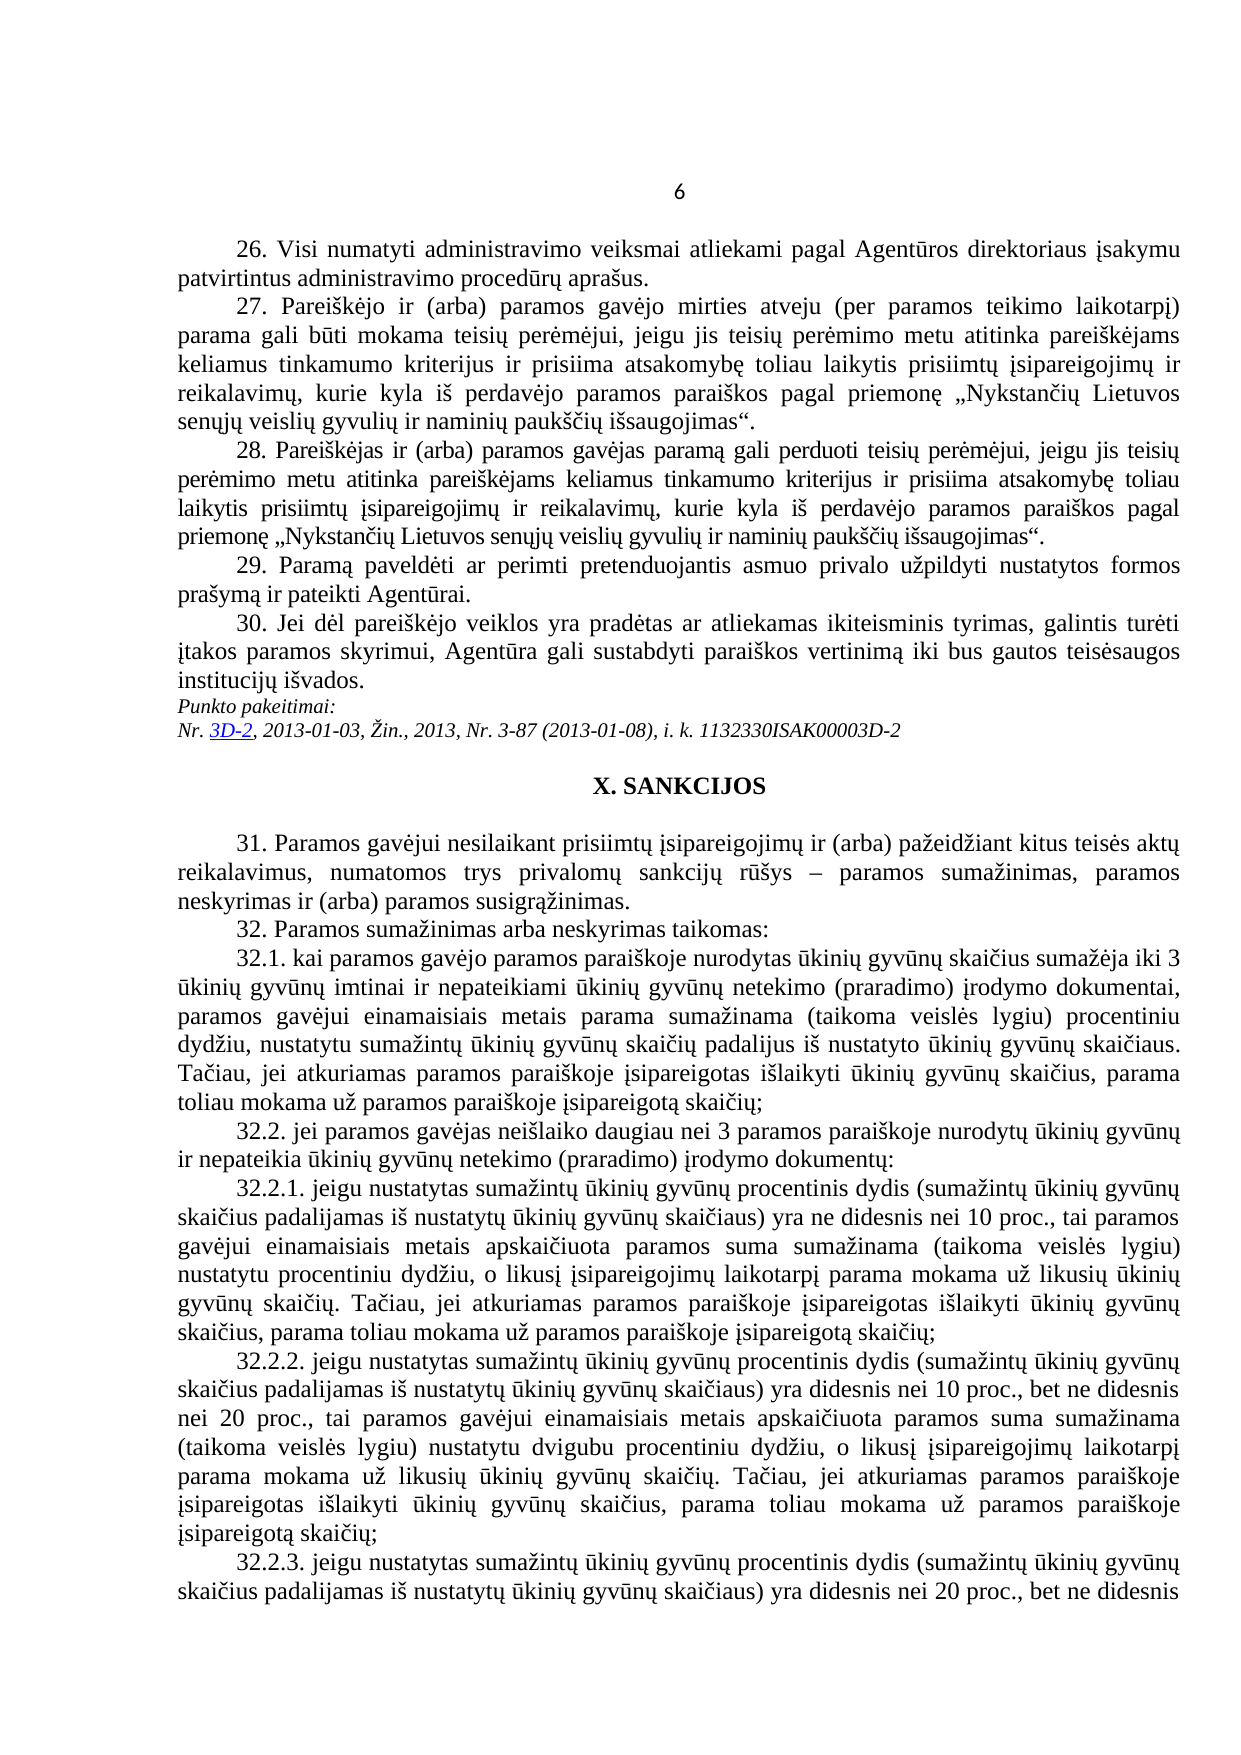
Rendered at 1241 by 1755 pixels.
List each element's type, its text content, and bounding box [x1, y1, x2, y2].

text Nr. 3D-2, 2013-01-03, Žin., 2013, Nr. 3-87 (2013-01-08), i. k. 1132330ISAK00003D-2 [177, 718, 1181, 742]
text 31. Paramos gavėjui nesilaikant prisiimtų įsipareigojimų ir (arba) pažeidžiant kitus teisės aktų reikalavimus, numatomos trys privalomų sankcijų rūšys – paramos sumažinimas, paramos neskyrimas ir (arba) paramos susigrąžinimas. [177, 828, 1181, 914]
text 29. Paramą paveldėti ar perimti pretenduojantis asmuo privalo užpildyti nustatytos formos prašymą ir pateikti Agentūrai. [177, 550, 1181, 608]
text 32.2.2. jeigu nustatytas sumažintų ūkinių gyvūnų procentinis dydis (sumažintų ūkinių gyvūnų skaičius padalijamas iš nustatytų ūkinių gyvūnų skaičiaus) yra didesnis nei 10 proc., bet ne didesnis nei 20 proc., tai paramos gavėjui einamaisiais metais apskaičiuota paramos suma sumažinama (taikoma veislės lygiu) nustatytu dvigubu procentiniu dydžiu, o likusį įsipareigojimų laikotarpį parama mokama už likusių ūkinių gyvūnų skaičių. Tačiau, jei atkuriamas paramos paraiškoje įsipareigotas išlaikyti ūkinių gyvūnų skaičius, parama toliau mokama už paramos paraiškoje įsipareigotą skaičių; [177, 1346, 1181, 1547]
text 32.2. jei paramos gavėjas neišlaiko daugiau nei 3 paramos paraiškoje nurodytų ūkinių gyvūnų ir nepateikia ūkinių gyvūnų netekimo (praradimo) įrodymo dokumentų: [177, 1116, 1181, 1173]
text 32.1. kai paramos gavėjo paramos paraiškoje nurodytas ūkinių gyvūnų skaičius sumažėja iki 3 ūkinių gyvūnų imtinai ir nepateikiami ūkinių gyvūnų netekimo (praradimo) įrodymo dokumentai, paramos gavėjui einamaisiais metais parama sumažinama (taikoma veislės lygiu) procentiniu dydžiu, nustatytu sumažintų ūkinių gyvūnų skaičių padalijus iš nustatyto ūkinių gyvūnų skaičiaus. Tačiau, jei atkuriamas paramos paraiškoje įsipareigotas išlaikyti ūkinių gyvūnų skaičius, parama toliau mokama už paramos paraiškoje įsipareigotą skaičių; [177, 943, 1181, 1116]
text 26. Visi numatyti administravimo veiksmai atliekami pagal Agentūros direktoriaus įsakymu patvirtintus administravimo procedūrų aprašus. [177, 234, 1181, 291]
text 30. Jei dėl pareiškėjo veiklos yra pradėtas ar atliekamas ikiteisminis tyrimas, galintis turėti įtakos paramos skyrimui, Agentūra gali sustabdyti paraiškos vertinimą iki bus gautos teisėsaugos institucijų išvados. [177, 608, 1181, 694]
text 27. Pareiškėjo ir (arba) paramos gavėjo mirties atveju (per paramos teikimo laikotarpį) parama gali būti mokama teisių perėmėjui, jeigu jis teisių perėmimo metu atitinka pareiškėjams keliamus tinkamumo kriterijus ir prisiima atsakomybę toliau laikytis prisiimtų įsipareigojimų ir reikalavimų, kurie kyla iš perdavėjo paramos paraiškos pagal priemonę „Nykstančių Lietuvos senųjų veislių gyvulių ir naminių paukščių išsaugojimas“. [177, 291, 1181, 435]
text 32.2.1. jeigu nustatytas sumažintų ūkinių gyvūnų procentinis dydis (sumažintų ūkinių gyvūnų skaičius padalijamas iš nustatytų ūkinių gyvūnų skaičiaus) yra ne didesnis nei 10 proc., tai paramos gavėjui einamaisiais metais apskaičiuota paramos suma sumažinama (taikoma veislės lygiu) nustatytu procentiniu dydžiu, o likusį įsipareigojimų laikotarpį parama mokama už likusių ūkinių gyvūnų skaičių. Tačiau, jei atkuriamas paramos paraiškoje įsipareigotas išlaikyti ūkinių gyvūnų skaičius, parama toliau mokama už paramos paraiškoje įsipareigotą skaičių; [177, 1173, 1181, 1346]
text Punkto pakeitimai: [177, 694, 1181, 718]
text 28. Pareiškėjas ir (arba) paramos gavėjas paramą gali perduoti teisių perėmėjui, jeigu jis teisių perėmimo metu atitinka pareiškėjams keliamus tinkamumo kriterijus ir prisiima atsakomybę toliau laikytis prisiimtų įsipareigojimų ir reikalavimų, kurie kyla iš perdavėjo paramos paraiškos pagal priemonę „Nykstančių Lietuvos senųjų veislių gyvulių ir naminių paukščių išsaugojimas“. [177, 435, 1181, 550]
text 32. Paramos sumažinimas arba neskyrimas taikomas: [177, 914, 1181, 943]
text 32.2.3. jeigu nustatytas sumažintų ūkinių gyvūnų procentinis dydis (sumažintų ūkinių gyvūnų skaičius padalijamas iš nustatytų ūkinių gyvūnų skaičiaus) yra didesnis nei 20 proc., bet ne didesnis [177, 1547, 1181, 1604]
text X. SANKCIJOS [177, 771, 1181, 799]
